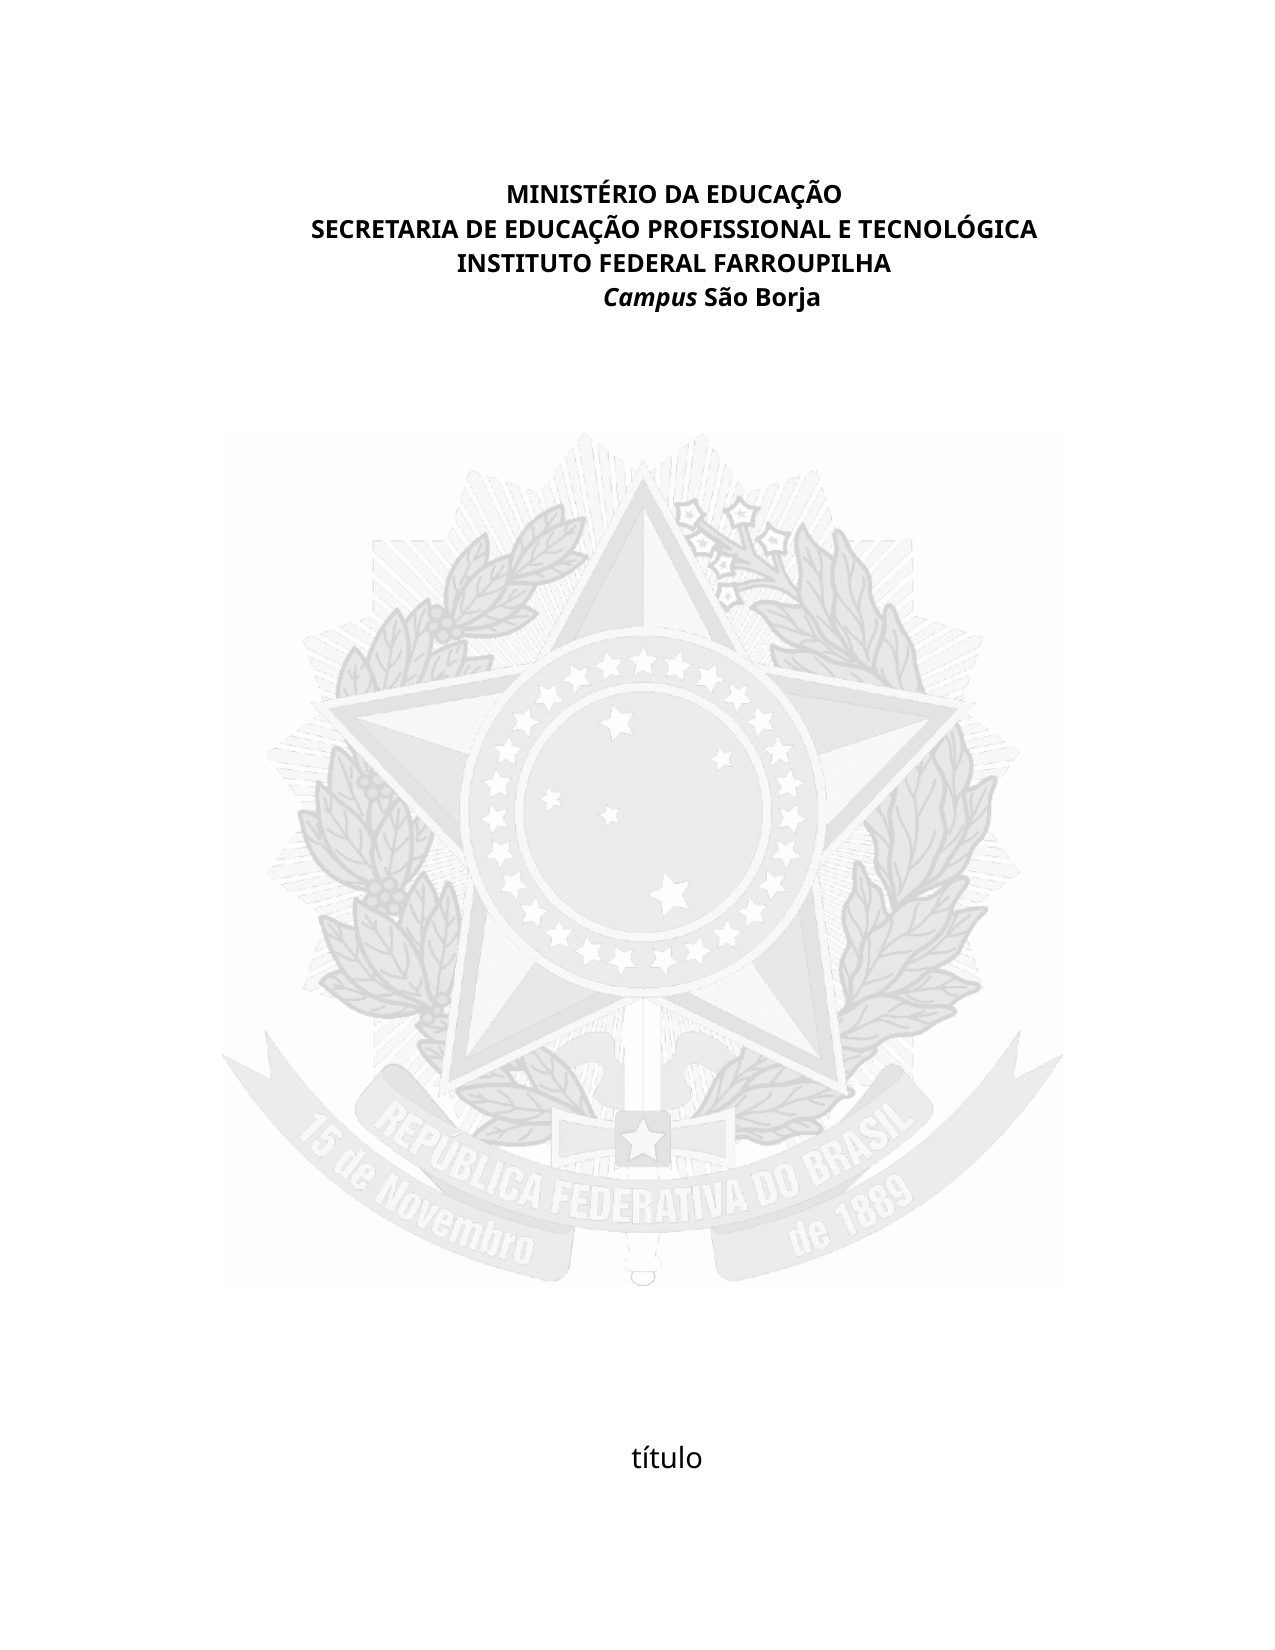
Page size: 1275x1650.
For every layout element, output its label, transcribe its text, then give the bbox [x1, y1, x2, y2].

list SECRETARIA DE EDUCAÇÃO PROFISSIONAL E TECNOLÓGICA [158, 211, 1171, 245]
list Campus São Borja [177, 279, 1157, 313]
list MINISTÉRIO DA EDUCAÇÃO [158, 177, 1171, 211]
text título [177, 1437, 1157, 1477]
list INSTITUTO FEDERAL FARROUPILHA [158, 245, 1171, 279]
picture [222, 433, 1064, 1286]
